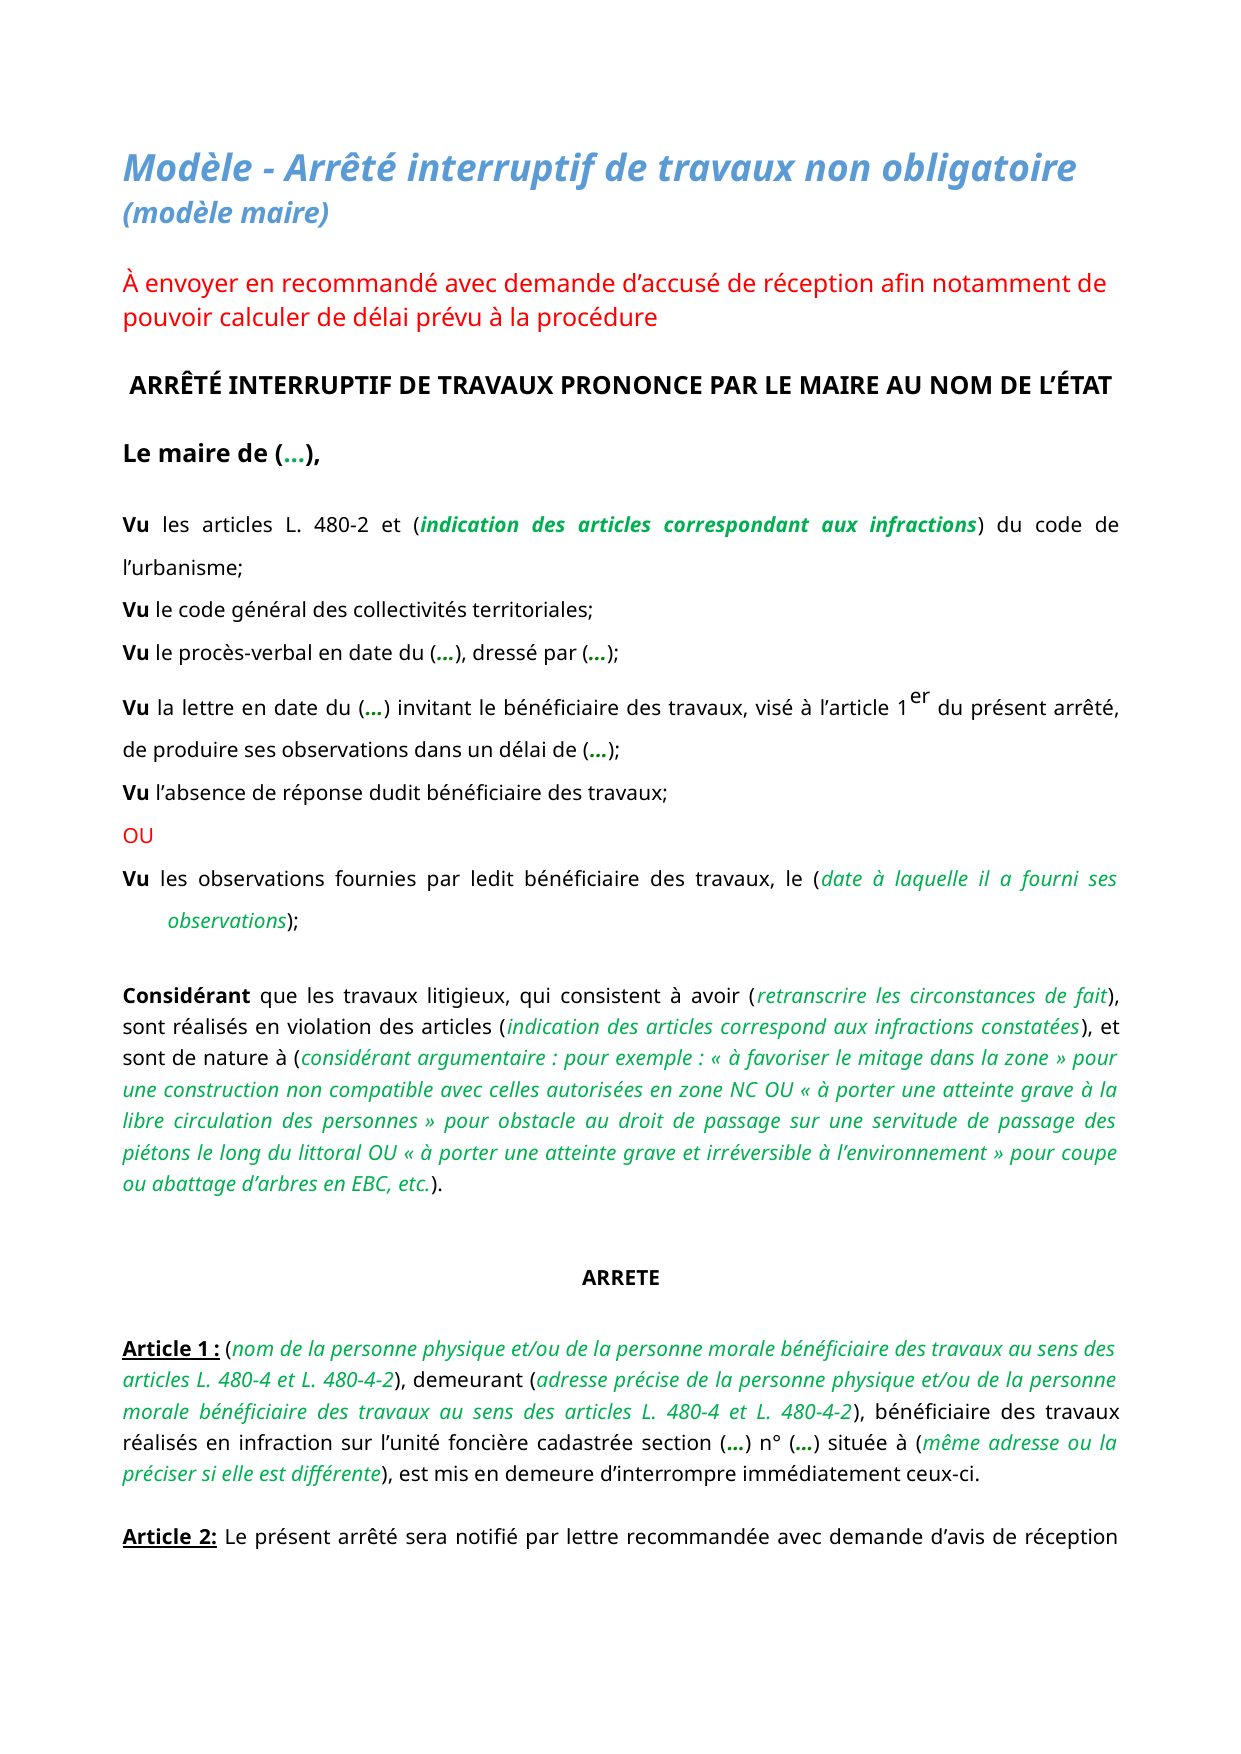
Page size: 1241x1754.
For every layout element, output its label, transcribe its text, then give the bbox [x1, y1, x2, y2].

table_header Modèle - Arrêté interruptif de travaux non obligatoire (modèle maire) À envoyer en recommandé avec demande d’accusé de réception afin notamment de pouvoir calculer de délai prévu à la procédure ARRÊTÉ INTERRUPTIF DE TRAVAUX PRONONCE PAR LE MAIRE AU NOM DE L’ÉTAT Le maire de (…), [119, 131, 1123, 507]
table_cell Vu les articles L. 480-2 et (indication des articles correspondant aux infractions) du code de l’urbanisme; Vu le code général des collectivités territoriales; Vu le procès-verbal en date du (...), dressé par (...); Vu la lettre en date du (...) invitant le bénéficiaire des travaux, visé à l’article 1er du présent arrêté, de produire ses observations dans un délai de (...); Vu l’absence de réponse dudit bénéficiaire des travaux; OU Vu les observations fournies par ledit bénéficiaire des travaux, le (date à laquelle il a fourni ses observations); Considérant que les travaux litigieux, qui consistent à avoir (retranscrire les circonstances de fait), sont réalisés en violation des articles (indication des articles correspond aux infractions constatées), et sont de nature à (considérant argumentaire : pour exemple : « à favoriser le mitage dans la zone » pour une construction non compatible avec celles autorisées en zone NC OU « à porter une atteinte grave à la libre circulation des personnes » pour obstacle au droit de passage sur une servitude de passage des piétons le long du littoral OU « à porter une atteinte grave et irréversible à l’environnement » pour coupe ou abattage d’arbres en EBC, etc.). ARRETE Article 1 : (nom de la personne physique et/ou de la personne morale bénéficiaire des travaux au sens des articles L. 480-4 et L. 480-4-2), demeurant (adresse précise de la personne physique et/ou de la personne morale bénéficiaire des travaux au sens des articles L. 480-4 et L. 480-4-2), bénéficiaire des travaux réalisés en infraction sur l’unité foncière cadastrée section (…) n° (…) située à (même adresse ou la préciser si elle est différente), est mis en demeure d’interrompre immédiatement ceux-ci. Article 2: Le présent arrêté sera notifié par lettre recommandée avec demande d’avis de réception ou contre décharge au bénéficiaire des travaux susvisé, ainsi qu’à toute personne responsable au sens de l’article L. 480-4-2 du code de l’urbanisme. Article 3: Copie en sera transmise sans délai au préfet du département ainsi qu’au procureur de la République près le tribunal judiciaire de (juridiction territorialement compétente). Article 4: Toutes autorités de police et de gendarmerie sont chargées de l’exécution du présent arrêté . Avertissement: Le non-respect de la mise en demeure prévue à l’article 1er du présent arrêté sera constitutif d’une nouvelle infraction, prévue et réprimée par l’article L. 480-3 du code de l’urbanisme, sans préjudice des mesures de coercition qui pourront être prises en application de l’article L. 480-2 alinéa 7 du même code, en procédant notamment à la saisie des matériaux approvisionnés ou du matériel de chantier et, s’il y a lieu, à l’apposition des scellés. Fait le (date à laquelle l'arrêté interruptif de travaux est adopté), à (lieu où il est adopté) (nom, prénom, qualité et signature de l’autorité compétente) NB: Il est conseillé d’envoyer une copie de l’AIT à titre informatif à l’entrepreneur chargé des travaux. [119, 507, 1123, 1553]
